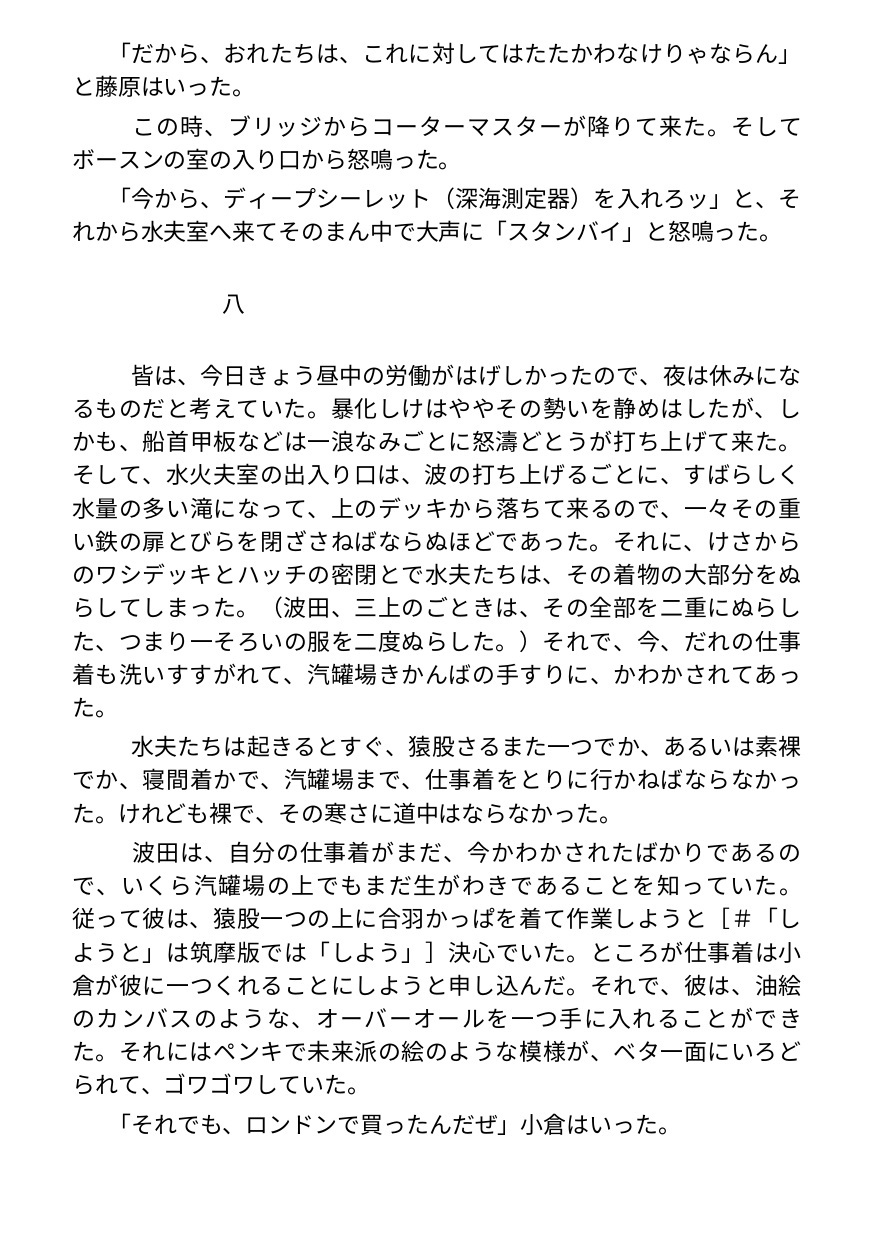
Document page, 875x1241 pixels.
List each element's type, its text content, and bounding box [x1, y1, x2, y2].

text 八 [72, 286, 802, 319]
text この時、ブリッジからコーターマスターが降りて来た。そしてボースンの室の入り口から怒鳴った。 [72, 108, 802, 175]
text 波田は、自分の仕事着がまだ、今かわかされたばかりであるので、いくら汽罐場の上でもまだ生がわきであることを知っていた。従って彼は、猿股一つの上に合羽かっぱを着て作業しようと［＃「しようと」は筑摩版では「しよう」］決心でいた。ところが仕事着は小倉が彼に一つくれることにしようと申し込んだ。それで、彼は、油絵のカンバスのような、オーバーオールを一つ手に入れることができた。それにはペンキで未来派の絵のような模様が、ベタ一面にいろどられて、ゴワゴワしていた。 [72, 835, 802, 1101]
text 「だから、おれたちは、これに対してはたたかわなけりゃならん」と藤原はいった。 [72, 36, 802, 102]
text 「今から、ディープシーレット（深海測定器）を入れろッ」と、それから水夫室へ来てそのまん中で大声に「スタンバイ」と怒鳴った。 [72, 181, 802, 247]
text 皆は、今日きょう昼中の労働がはげしかったので、夜は休みになるものだと考えていた。暴化しけはややその勢いを静めはしたが、しかも、船首甲板などは一浪なみごとに怒濤どとうが打ち上げて来た。そして、水火夫室の出入り口は、波の打ち上げるごとに、すばらしく水量の多い滝になって、上のデッキから落ちて来るので、一々その重い鉄の扉とびらを閉ざさねばならぬほどであった。それに、けさからのワシデッキとハッチの密閉とで水夫たちは、その着物の大部分をぬらしてしまった。（波田、三上のごときは、その全部を二重にぬらした、つまり一そろいの服を二度ぬらした。）それで、今、だれの仕事着も洗いすすがれて、汽罐場きかんばの手すりに、かわかされてあった。 [72, 358, 802, 723]
text 「それでも、ロンドンで買ったんだぜ」小倉はいった。 [72, 1106, 802, 1140]
text 水夫たちは起きるとすぐ、猿股さるまた一つでか、あるいは素裸でか、寝間着かで、汽罐場まで、仕事着をとりに行かねばならなかった。けれども裸で、その寒さに道中はならなかった。 [72, 729, 802, 829]
